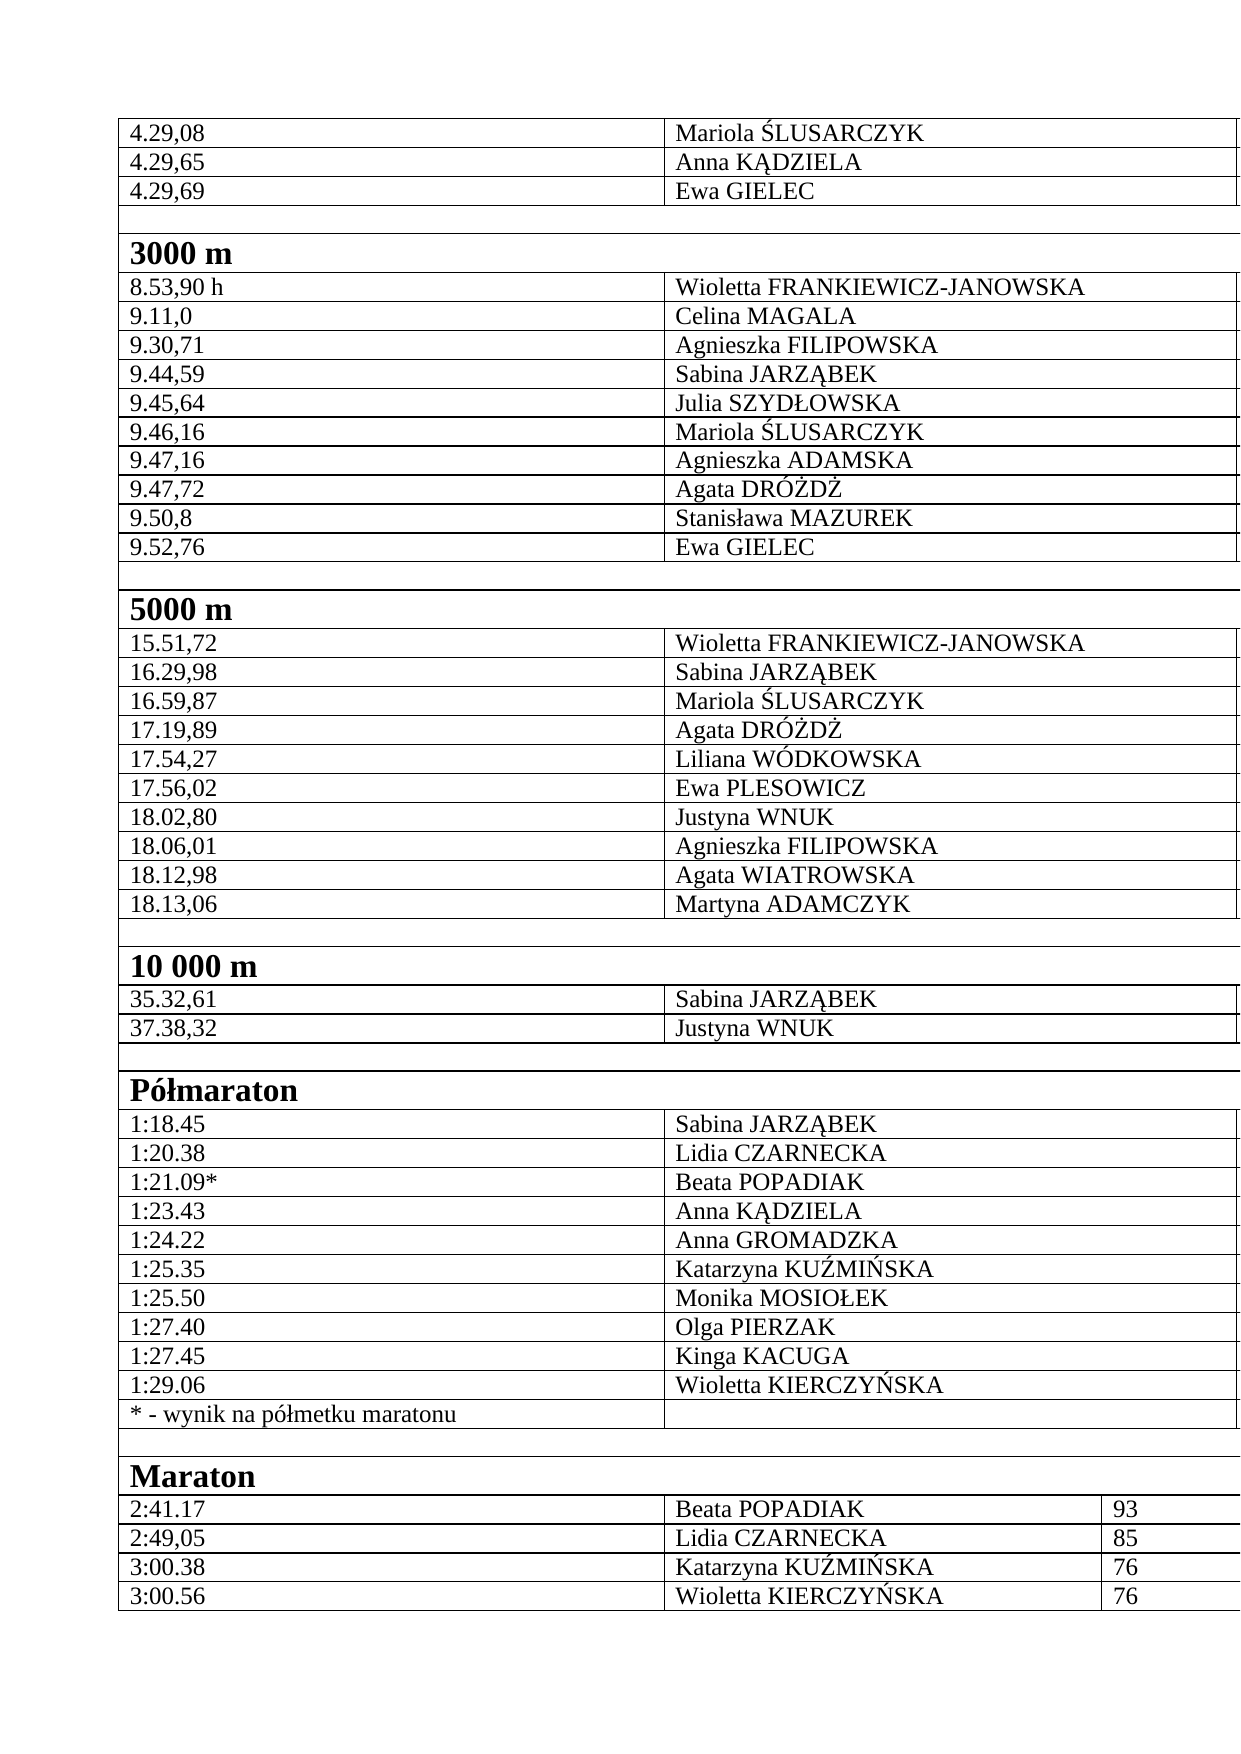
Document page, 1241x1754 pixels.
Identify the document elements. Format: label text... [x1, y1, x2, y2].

table_cell Wioletta KIERCZYŃSKA [665, 1371, 1236, 1399]
table_cell 3000 m [119, 234, 1240, 272]
table_cell 2:41.17 [119, 1496, 664, 1523]
table_cell 1:23.43 [119, 1197, 664, 1225]
table_cell 9.30,71 [119, 331, 664, 359]
table_cell 9.46,16 [119, 418, 664, 445]
table_cell [119, 1044, 1240, 1070]
table_cell Mariola ŚLUSARCZYK [665, 418, 1236, 445]
table_cell Wioletta FRANKIEWICZ-JANOWSKA [665, 629, 1236, 657]
table_cell Katarzyna KUŹMIŃSKA [665, 1554, 1101, 1581]
table_cell Kinga KACUGA [665, 1342, 1236, 1370]
table_cell 8.53,90 h [119, 273, 664, 301]
table_cell Mariola ŚLUSARCZYK [665, 119, 1236, 147]
table_cell 1:18.45 [119, 1110, 664, 1138]
table_cell 18.02,80 [119, 803, 664, 831]
table_cell 17.19,89 [119, 716, 664, 744]
table_cell 5000 m [119, 591, 1240, 628]
table_cell Beata POPADIAK [665, 1168, 1236, 1196]
table_cell 9.11,0 [119, 302, 664, 330]
table_cell Agnieszka ADAMSKA [665, 447, 1236, 474]
table_cell 10 000 m [119, 947, 1240, 984]
table_cell 37.38,32 [119, 1015, 664, 1042]
table_cell Martyna ADAMCZYK [665, 890, 1236, 918]
table_cell 4.29,69 [119, 177, 664, 205]
table_cell 18.12,98 [119, 861, 664, 889]
table_cell Mariola ŚLUSARCZYK [665, 687, 1236, 715]
table_cell Julia SZYDŁOWSKA [665, 389, 1236, 416]
table_cell 35.32,61 [119, 986, 664, 1013]
table_cell Ewa GIELEC [665, 177, 1236, 205]
table_cell * - wynik na półmetku maratonu [119, 1400, 664, 1428]
table_cell [119, 562, 1240, 589]
table_cell 2:49,05 [119, 1525, 664, 1552]
table_cell [665, 1400, 1236, 1428]
table_cell Lidia CZARNECKA [665, 1139, 1236, 1167]
table_cell 18.06,01 [119, 832, 664, 860]
table_cell 18.13,06 [119, 890, 664, 918]
table_cell 85 [1102, 1525, 1240, 1552]
table_cell Beata POPADIAK [665, 1496, 1101, 1523]
table_cell Celina MAGALA [665, 302, 1236, 330]
table_cell Ewa GIELEC [665, 534, 1236, 561]
table_cell Agata DRÓŻDŻ [665, 476, 1236, 503]
table_cell 1:25.50 [119, 1284, 664, 1312]
table_cell 1:24.22 [119, 1226, 664, 1254]
table_cell Justyna WNUK [665, 803, 1236, 831]
table_cell 1:27.40 [119, 1313, 664, 1341]
table_cell Wioletta KIERCZYŃSKA [665, 1582, 1101, 1610]
table_cell 4.29,08 [119, 119, 664, 147]
table_cell Agnieszka FILIPOWSKA [665, 331, 1236, 359]
table_cell Agata DRÓŻDŻ [665, 716, 1236, 744]
table_cell Sabina JARZĄBEK [665, 1110, 1236, 1138]
table_cell Sabina JARZĄBEK [665, 658, 1236, 686]
table_cell 1:29.06 [119, 1371, 664, 1399]
table_cell 4.29,65 [119, 148, 664, 176]
table_cell 15.51,72 [119, 629, 664, 657]
table_cell Anna KĄDZIELA [665, 1197, 1236, 1225]
table_cell 16.59,87 [119, 687, 664, 715]
table_cell 76 [1102, 1582, 1240, 1610]
table_cell 9.47,16 [119, 447, 664, 474]
table_cell 1:25.35 [119, 1255, 664, 1283]
table_cell Katarzyna KUŹMIŃSKA [665, 1255, 1236, 1283]
table_cell 76 [1102, 1554, 1240, 1581]
table_cell 16.29,98 [119, 658, 664, 686]
table_cell Sabina JARZĄBEK [665, 360, 1236, 388]
table_cell [119, 919, 1240, 946]
table_cell Justyna WNUK [665, 1015, 1236, 1042]
table_cell 1:20.38 [119, 1139, 664, 1167]
table_cell Anna GROMADZKA [665, 1226, 1236, 1254]
table_cell 9.47,72 [119, 476, 664, 503]
table_cell Sabina JARZĄBEK [665, 986, 1236, 1013]
table_cell 17.54,27 [119, 745, 664, 773]
table_cell Ewa PLESOWICZ [665, 774, 1236, 802]
table_cell 93 [1102, 1496, 1240, 1523]
table_cell Monika MOSIOŁEK [665, 1284, 1236, 1312]
table_cell 17.56,02 [119, 774, 664, 802]
table_cell 9.52,76 [119, 534, 664, 561]
table_cell Anna KĄDZIELA [665, 148, 1236, 176]
table_cell Półmaraton [119, 1072, 1240, 1109]
table_cell 1:27.45 [119, 1342, 664, 1370]
table_cell 9.50,8 [119, 505, 664, 532]
table_cell 1:21.09* [119, 1168, 664, 1196]
table_cell Stanisława MAZUREK [665, 505, 1236, 532]
table_cell [119, 206, 1240, 233]
table_cell Wioletta FRANKIEWICZ-JANOWSKA [665, 273, 1236, 301]
table_cell Lidia CZARNECKA [665, 1525, 1101, 1552]
table_cell 9.44,59 [119, 360, 664, 388]
table_cell 3:00.56 [119, 1582, 664, 1610]
table_cell Olga PIERZAK [665, 1313, 1236, 1341]
table_cell Liliana WÓDKOWSKA [665, 745, 1236, 773]
table_cell [119, 1429, 1240, 1456]
table_cell Agata WIATROWSKA [665, 861, 1236, 889]
table_cell 9.45,64 [119, 389, 664, 416]
table_cell 3:00.38 [119, 1554, 664, 1581]
table_cell Maraton [119, 1457, 1240, 1494]
table_cell Agnieszka FILIPOWSKA [665, 832, 1236, 860]
